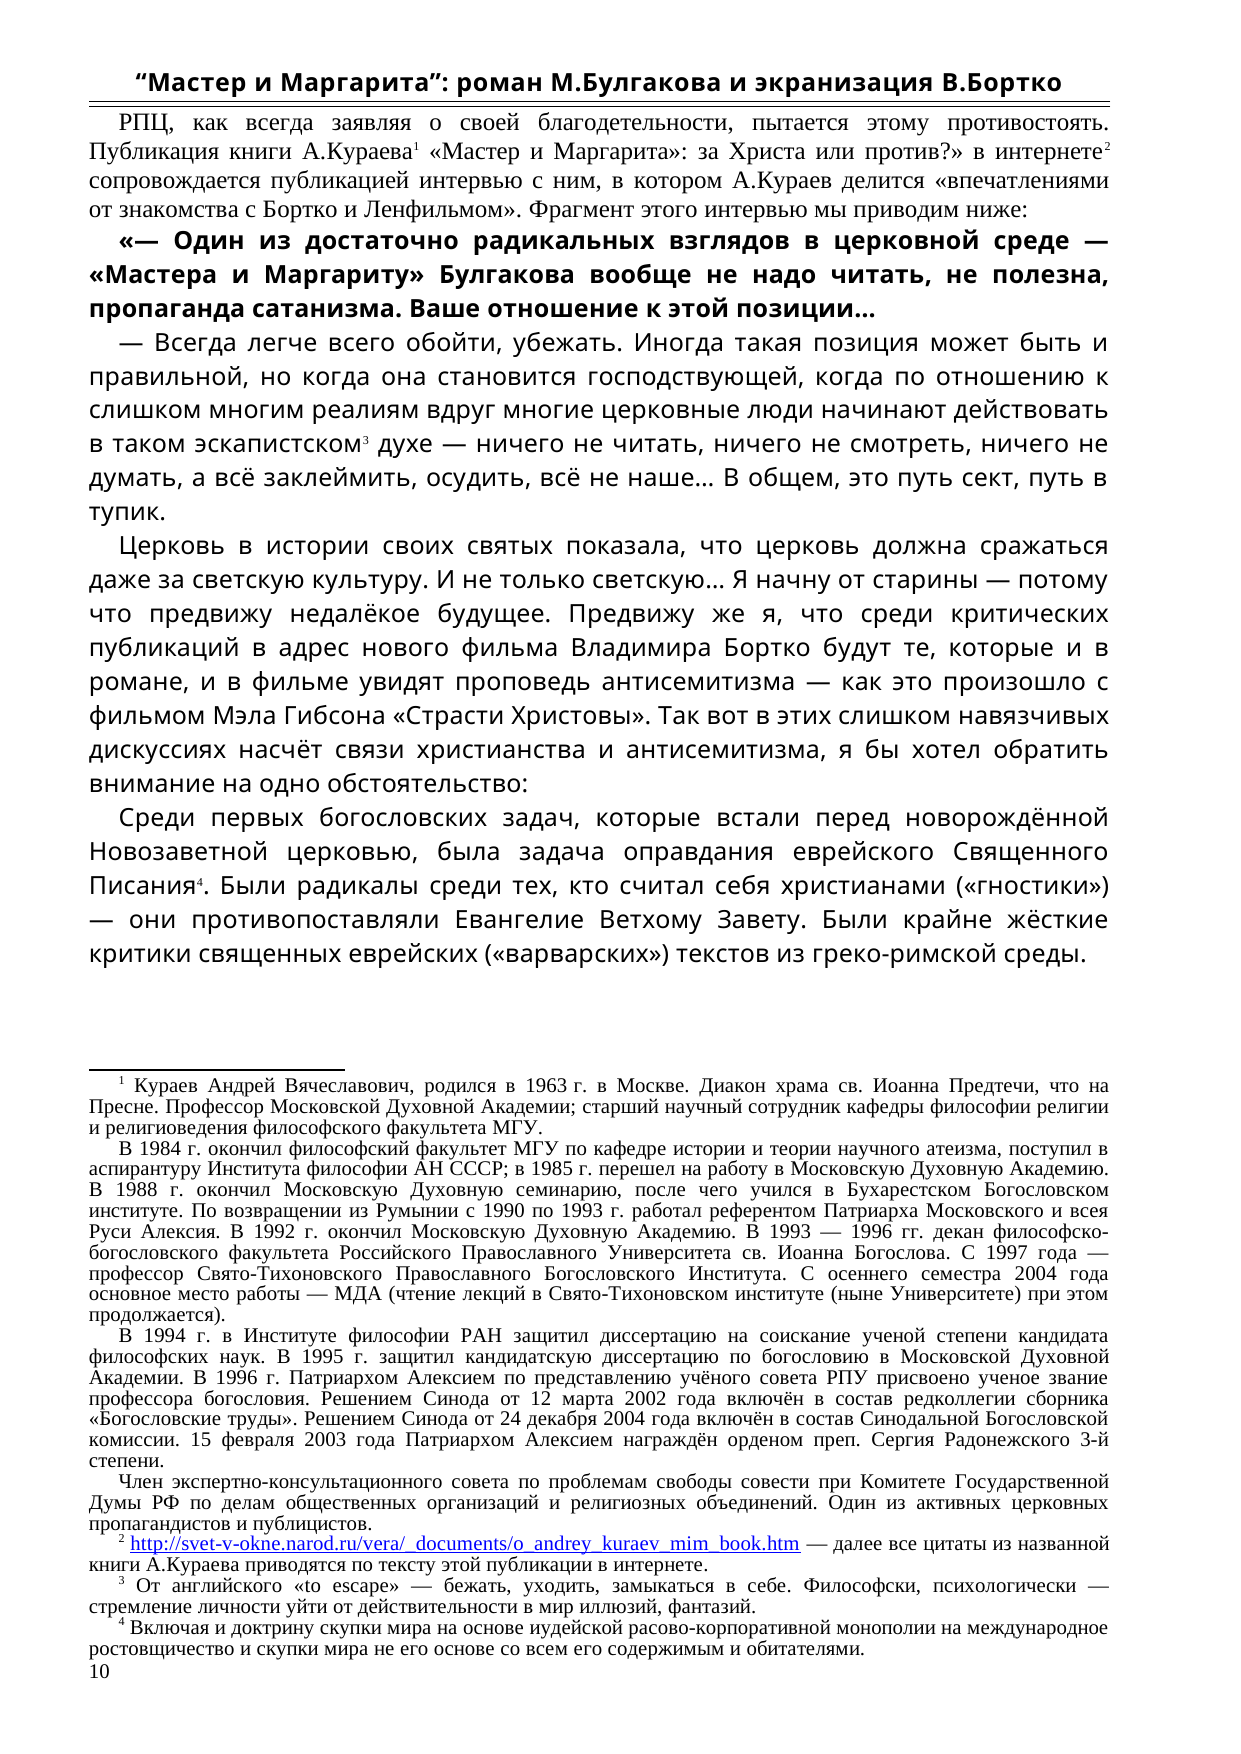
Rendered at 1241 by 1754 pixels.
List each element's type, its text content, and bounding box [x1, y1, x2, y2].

text Кураев Андрей Вячеславович, родился в 1963 г. в Москве. Диакон храма св. Иоанна Предтечи, что на Пресне. Профессор Московской Духовной Академии; старший научный сотрудник кафедры философии религии и религиоведения философского факультета МГУ. [89, 1076, 1110, 1138]
text В 1994 г. в Институте философии РАН защитил диссертацию на соискание ученой степени кандидата философских наук. В 1995 г. защитил кандидатскую диссертацию по богословию в Московской Духовной Академии. В 1996 г. Патриархом Алексием по представлению учёного совета РПУ присвоено ученое звание профессора богословия. Решением Синода от 12 марта 2002 года включён в состав редколлегии сборника «Богословские труды». Решением Синода от 24 декабря 2004 года включён в состав Синодальной Богословской комиссии. 15 февраля 2003 года Патриархом Алексием награждён орденом преп. Сергия Радонежского 3-й степени. [89, 1326, 1110, 1472]
text Церковь в истории своих святых показала, что церковь должна сражаться даже за светскую культуру. И не только светскую… Я начну от старины — потому что предвижу недалёкое будущее. Предвижу же я, что среди критических публикаций в адрес нового фильма Владимира Бортко будут те, которые и в романе, и в фильме увидят проповедь антисемитизма — как это произошло с фильмом Мэла Гибсона «Страсти Христовы». Так вот в этих слишком навязчивых дискуссиях насчёт связи христианства и антисемитизма, я бы хотел обратить внимание на одно обстоятельство: [89, 528, 1110, 800]
text http://svet-v-okne.narod.ru/vera/_documents/o_andrey_kuraev_mim_book.htm — далее все цитаты из названной книги А.Кураева приводятся по тексту этой публикации в интернете. [89, 1534, 1110, 1576]
text — Всегда легче всего обойти, убежать. Иногда такая позиция может быть и правильной, но когда она становится господствующей, когда по отношению к слишком многим реалиям вдруг многие церковные люди начинают действовать в таком эскапистском духе — ничего не читать, ничего не смотреть, ничего не думать, а всё заклеймить, осудить, всё не наше… В общем, это путь сект, путь в тупик. [89, 324, 1110, 528]
text «— Один из достаточно радикальных взглядов в церковной среде — «Мастера и Маргариту» Булгакова вообще не надо читать, не полезна, пропаганда сатанизма. Ваше отношение к этой позиции… [89, 223, 1110, 324]
text Включая и доктрину скупки мира на основе иудейской расово-корпоративной монополии на международное ростовщичество и скупки мира не его основе со всем его содержимым и обитателями. [89, 1617, 1110, 1659]
text РПЦ, как всегда заявляя о своей благодетельности, пытается этому противостоять. Публикация книги А.Кураева «Мастер и Маргарита»: за Христа или против?» в интернете сопровождается публикацией интервью с ним, в котором А.Кураев делится «впечатлениями от знакомства с Бортко и Ленфильмом». Фрагмент этого интервью мы приводим ниже: [89, 107, 1110, 223]
text От английского «to escape» — бежать, уходить, замыкаться в себе. Философски, психологически — стремление личности уйти от действительности в мир иллюзий, фантазий. [89, 1576, 1110, 1617]
text Член экспертно-консультационного совета по проблемам свободы совести при Комитете Государственной Думы РФ по делам общественных организаций и религиозных объединений. Один из активных церковных пропагандистов и публицистов. [89, 1472, 1110, 1534]
text В 1984 г. окончил философский факультет МГУ по кафедре истории и теории научного атеизма, поступил в аспирантуру Института философии АН СССР; в 1985 г. перешел на работу в Московскую Духовную Академию. В 1988 г. окончил Московскую Духовную семинарию, после чего учился в Бухарестском Богословском институте. По возвращении из Румынии с 1990 по 1993 г. работал референтом Патриарха Московского и всея Руси Алексия. В 1992 г. окончил Московскую Духовную Академию. В 1993 — 1996 гг. декан философско-богословского факультета Российского Православного Университета св. Иоанна Богослова. С 1997 года — профессор Свято-Тихоновского Православного Богословского Института. С осеннего семестра 2004 года основное место работы — МДА (чтение лекций в Свято-Тихоновском институте (ныне Университете) при этом продолжается). [89, 1138, 1110, 1326]
text Среди первых богословских задач, которые встали перед новорождённой Новозаветной церковью, была задача оправдания еврейского Священного Писания. Были радикалы среди тех, кто считал себя христианами («гностики») — они противопоставляли Евангелие Ветхому Завету. Были крайне жёсткие критики священных еврейских («варварских») текстов из греко-римской среды. [89, 800, 1110, 970]
